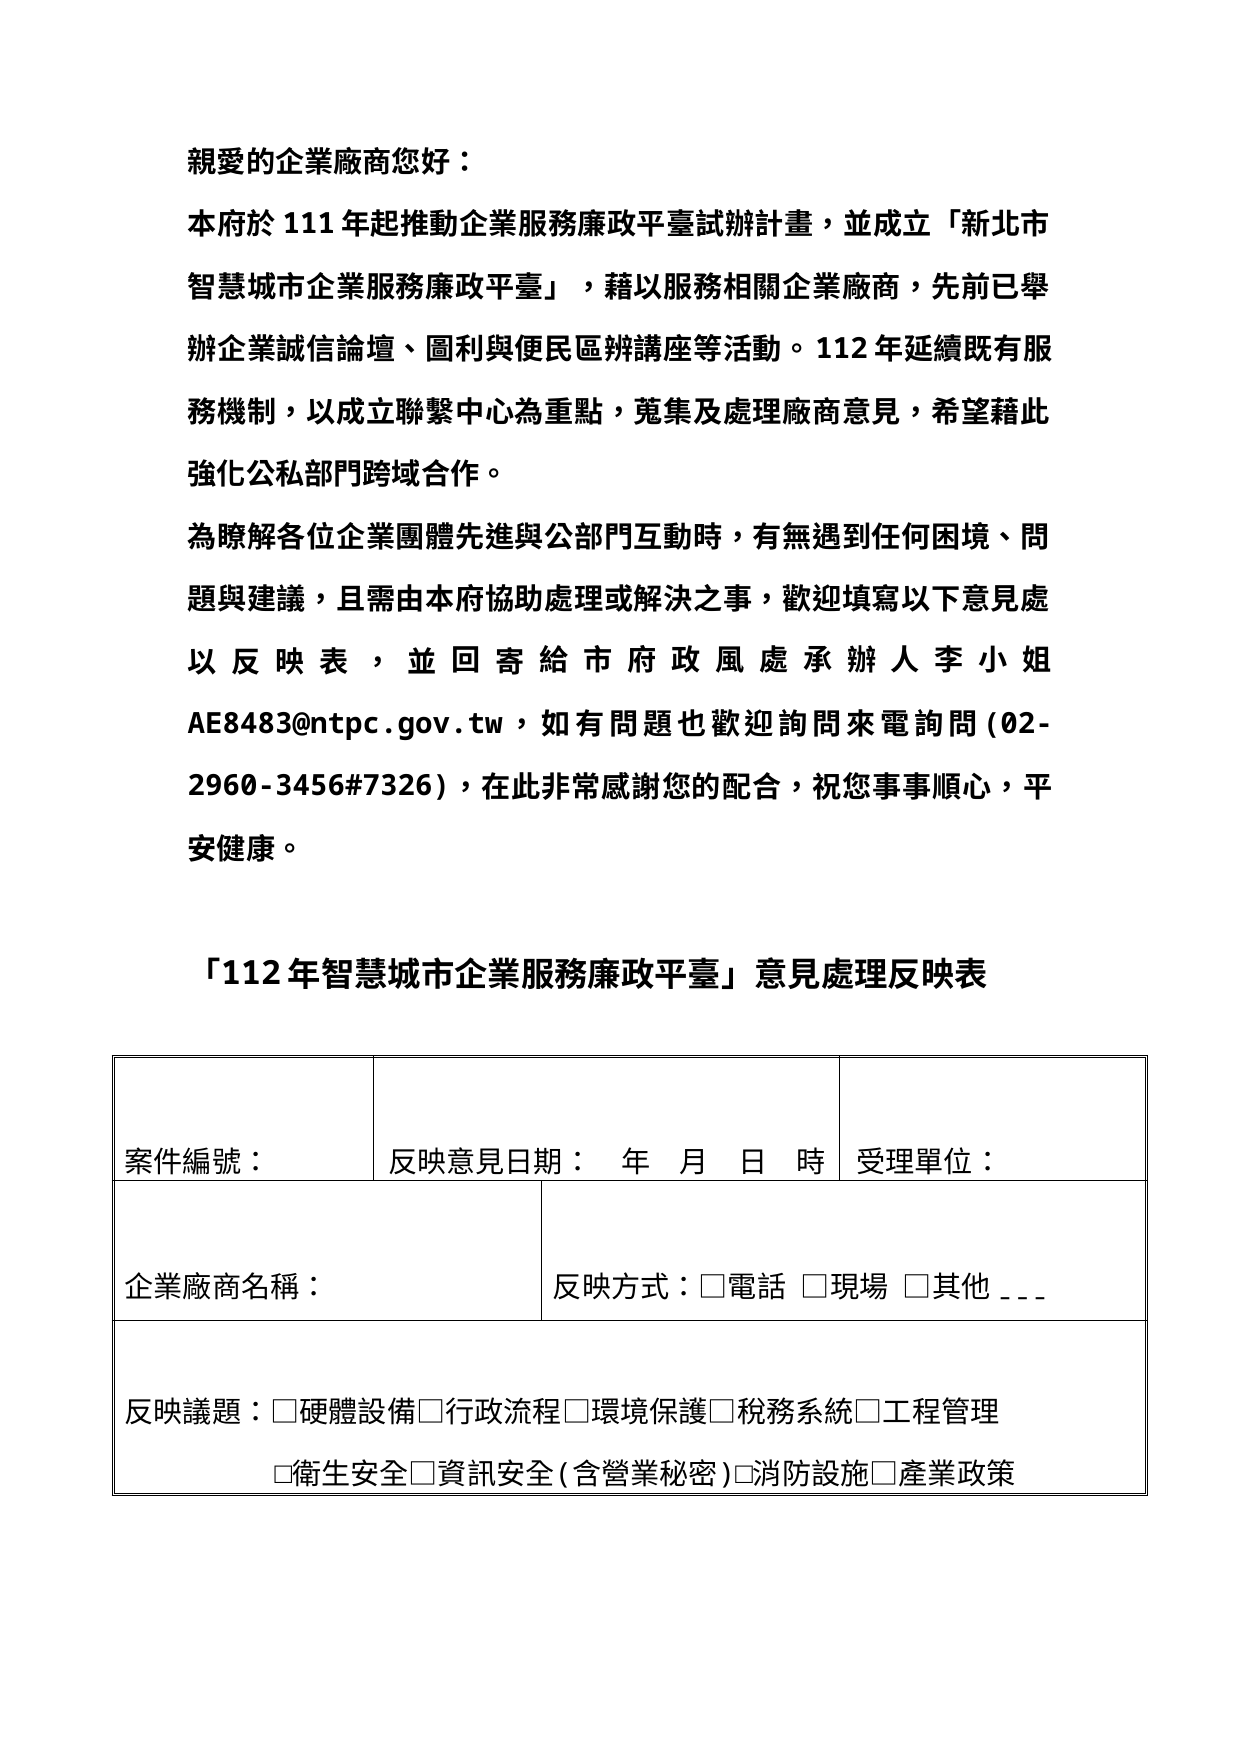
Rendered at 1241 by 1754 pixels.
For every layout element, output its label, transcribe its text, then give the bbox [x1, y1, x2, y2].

text 「112年智慧城市企業服務廉政平臺」意見處理反映表 [187, 930, 1053, 993]
table_header 受理單位： [840, 1058, 1145, 1180]
text 為瞭解各位企業團體先進與公部門互動時，有無遇到任何困境、問題與建議，且需由本府協助處理或解決之事，歡迎填寫以下意見處以反映表，並回寄給市府政風處承辦人李小姐AE8483@ntpc.gov.tw，如有問題也歡迎詢問來電詢問(02-2960-3456#7326)，在此非常感謝您的配合，祝您事事順心，平安健康。 [187, 493, 1053, 868]
table_cell 企業廠商名稱： [115, 1181, 541, 1320]
table_cell 反映議題：□硬體設備□行政流程□環境保護□稅務系統□工程管理 □衛生安全□資訊安全(含營業秘密)□消防設施□產業政策 [115, 1321, 1145, 1493]
text 本府於111年起推動企業服務廉政平臺試辦計畫，並成立「新北市智慧城市企業服務廉政平臺」，藉以服務相關企業廠商，先前已舉辦企業誠信論壇、圖利與便民區辨講座等活動。112年延續既有服務機制，以成立聯繫中心為重點，蒐集及處理廠商意見，希望藉此強化公私部門跨域合作。 [187, 180, 1053, 493]
table_header 案件編號： [115, 1058, 373, 1180]
table_header 反映意見日期： 年 月 日 時 [374, 1058, 839, 1180]
table_cell 反映方式：□電話 □現場 □其他ˍˍˍ [542, 1181, 1145, 1320]
text 親愛的企業廠商您好： [187, 118, 1053, 180]
